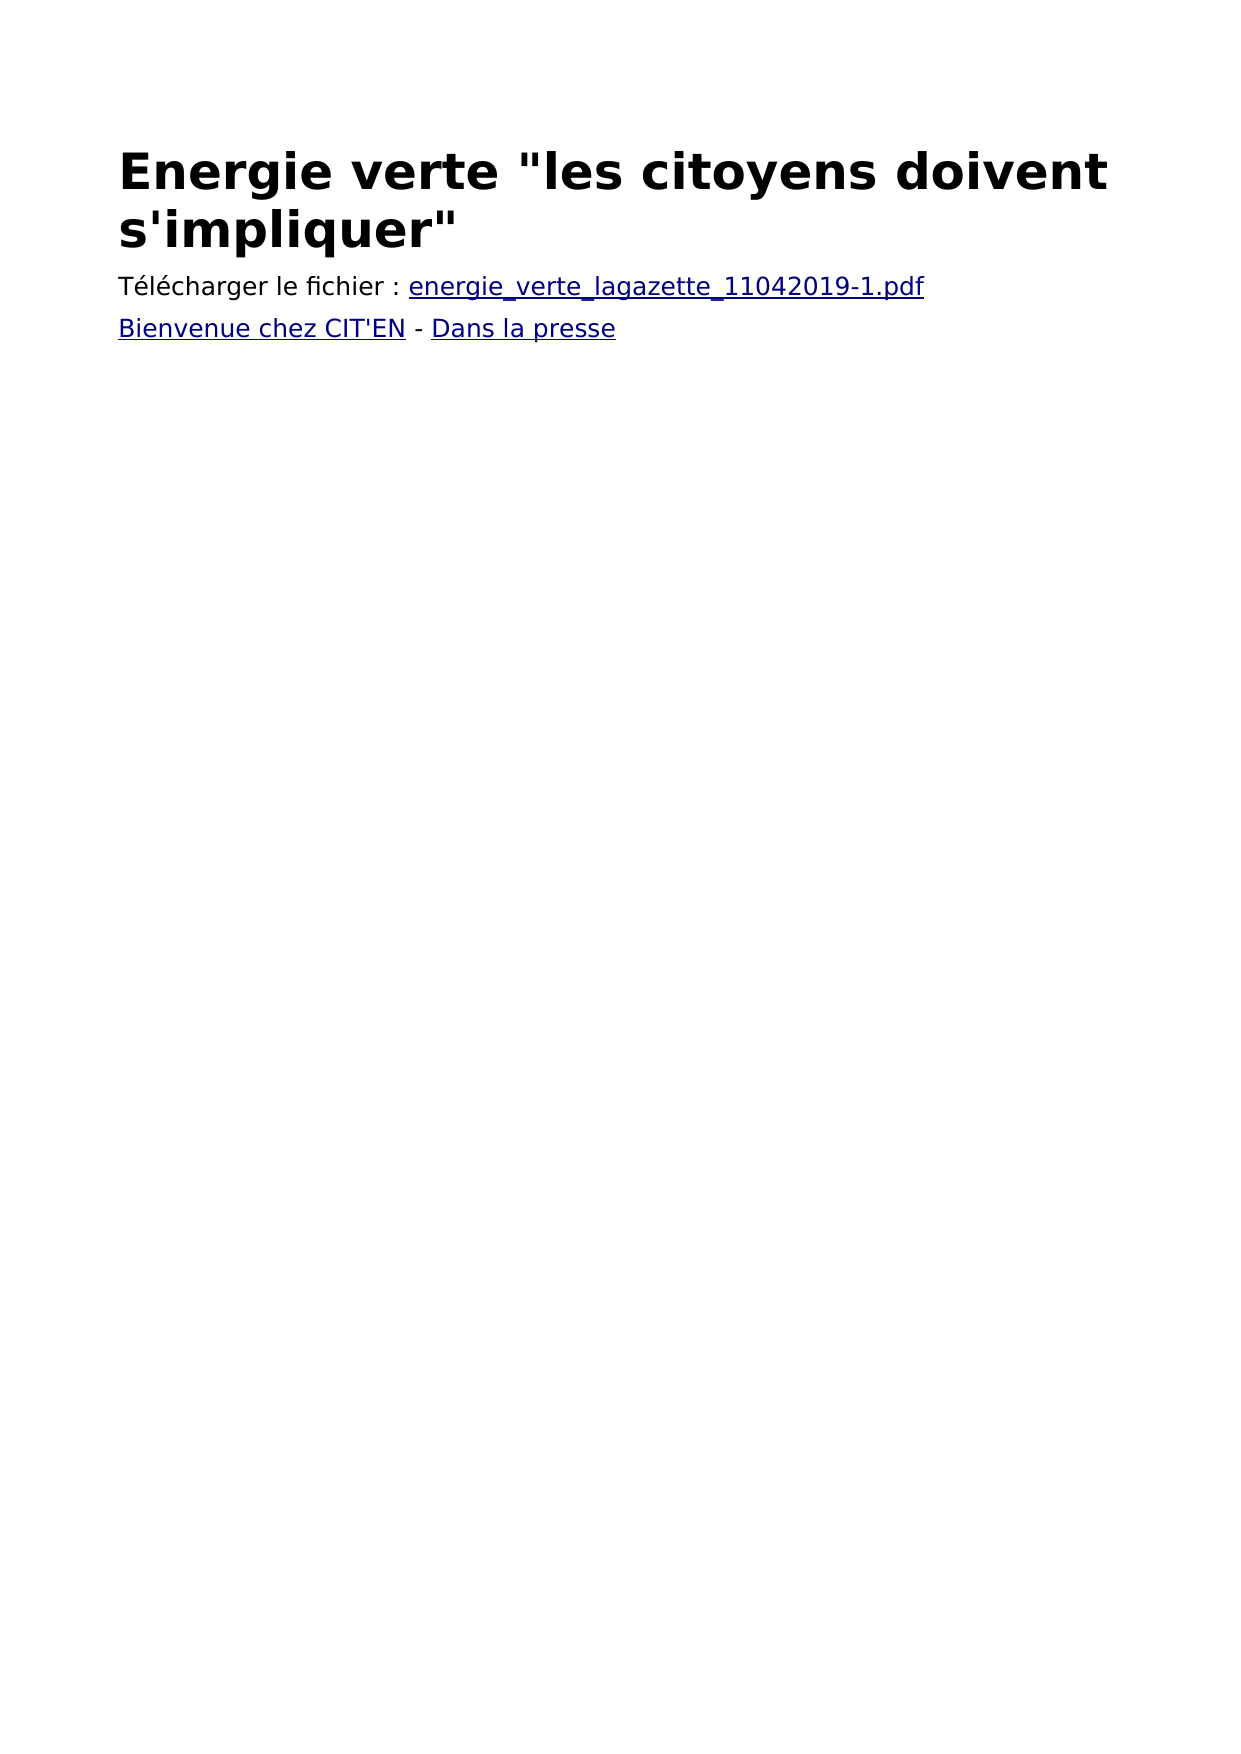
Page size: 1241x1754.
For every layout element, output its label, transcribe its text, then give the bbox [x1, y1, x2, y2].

subtitle Energie verte "les citoyens doivent s'impliquer" [118, 143, 1122, 259]
text Bienvenue chez CIT'EN - Dans la presse [118, 314, 1122, 343]
text Télécharger le fichier : energie_verte_lagazette_11042019-1.pdf [118, 272, 1122, 301]
